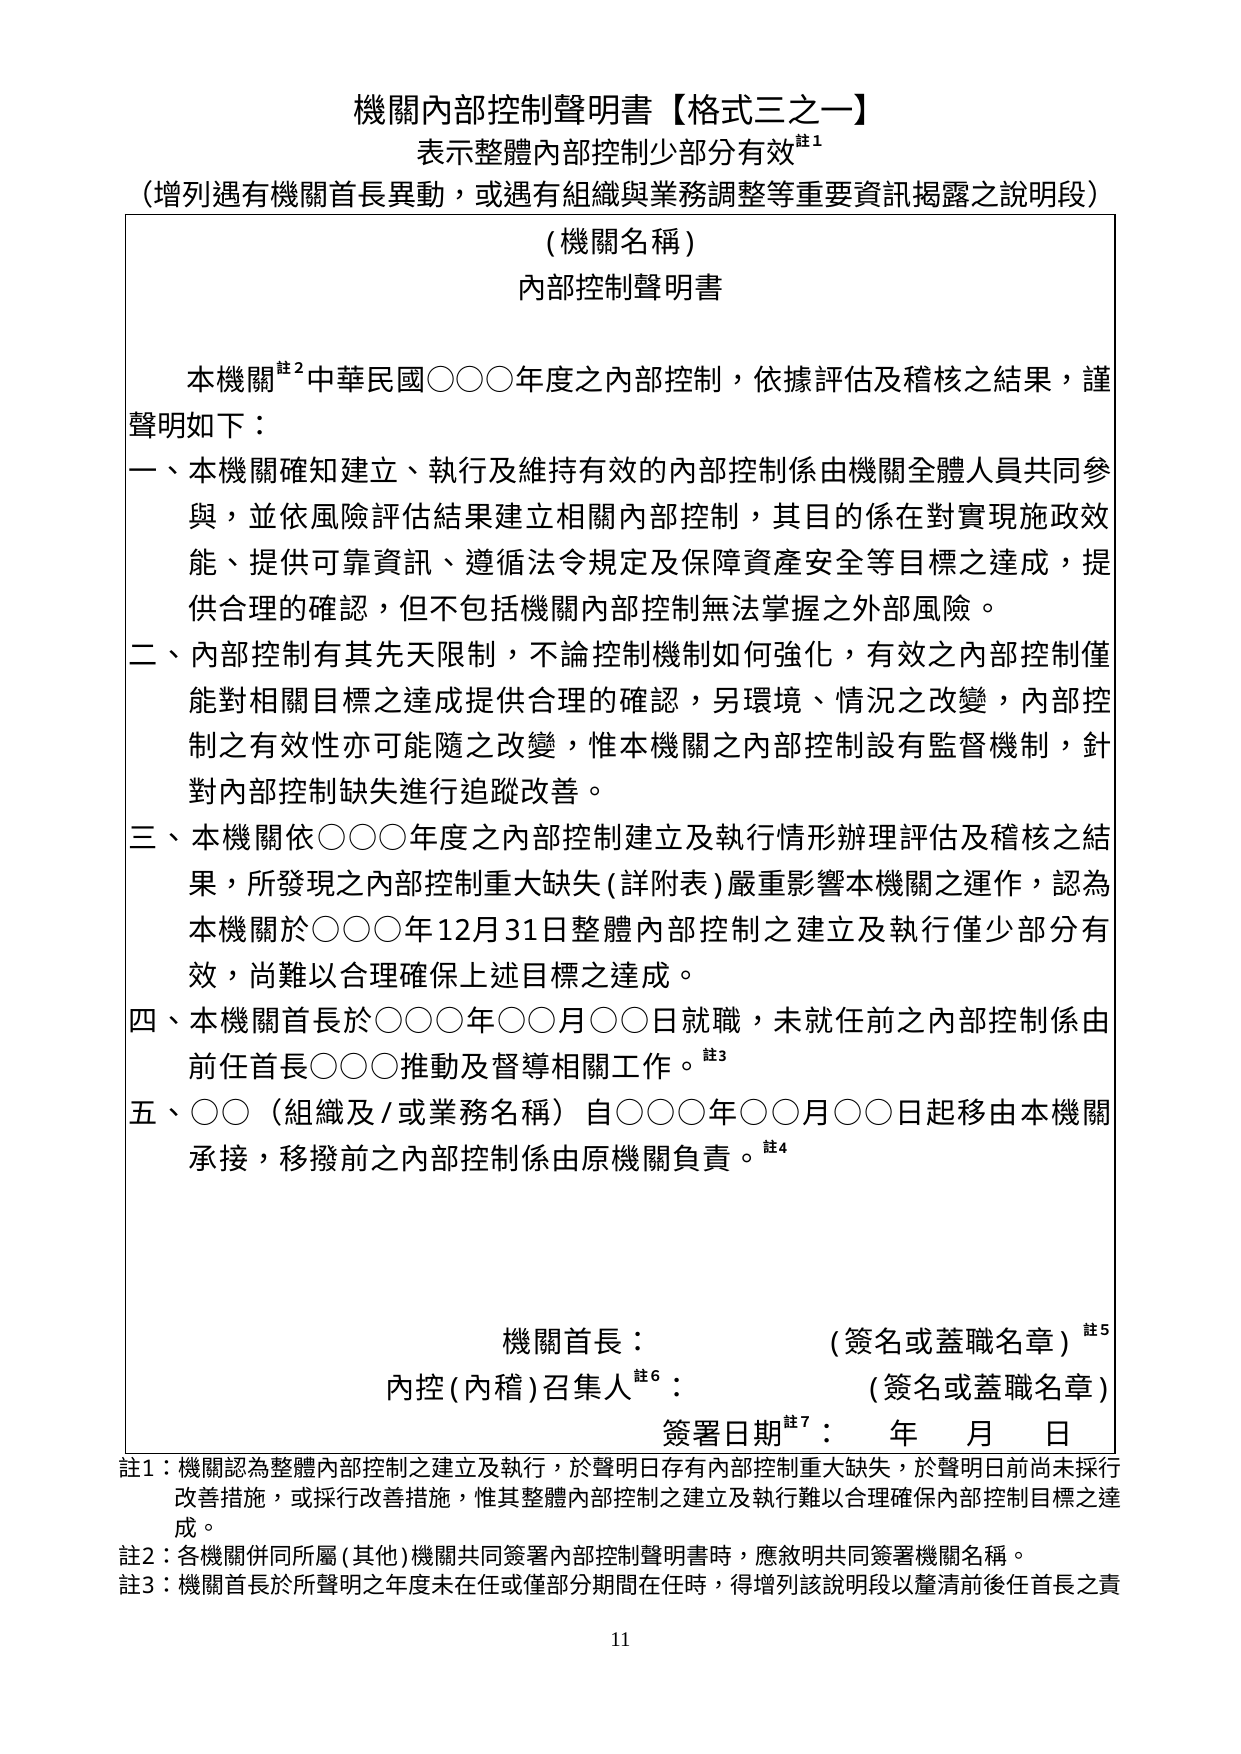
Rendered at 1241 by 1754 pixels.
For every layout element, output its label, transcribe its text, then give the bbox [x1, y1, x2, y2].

text 表示整體內部控制少部分有效註１ [118, 130, 1122, 172]
text 註3：機關首長於所聲明之年度未在任或僅部分期間在任時，得增列該說明段以釐清前後任首長之責 [118, 1571, 1122, 1600]
text 機關內部控制聲明書【格式三之一】 [118, 89, 1122, 130]
text 註1：機關認為整體內部控制之建立及執行，於聲明日存有內部控制重大缺失，於聲明日前尚未採行改善措施，或採行改善措施，惟其整體內部控制之建立及執行難以合理確保內部控制目標之達成。 [118, 1454, 1122, 1542]
text 註2：各機關併同所屬(其他)機關共同簽署內部控制聲明書時，應敘明共同簽署機關名稱。 [118, 1542, 1122, 1571]
table_header (機關名稱) 內部控制聲明書 本機關註２中華民國○○○年度之內部控制，依據評估及稽核之結果，謹聲明如下： 一、本機關確知建立、執行及維持有效的內部控制係由機關全體人員共同參與，並依風險評估結果建立相關內部控制，其目的係在對實現施政效能、提供可靠資訊、遵循法令規定及保障資產安全等目標之達成，提供合理的確認，但不包括機關內部控制無法掌握之外部風險。 二、內部控制有其先天限制，不論控制機制如何強化，有效之內部控制僅能對相關目標之達成提供合理的確認，另環境、情況之改變，內部控制之有效性亦可能隨之改變，惟本機關之內部控制設有監督機制，針對內部控制缺失進行追蹤改善。 三、本機關依○○○年度之內部控制建立及執行情形辦理評估及稽核之結果，所發現之內部控制重大缺失(詳附表)嚴重影響本機關之運作，認為本機關於○○○年12月31日整體內部控制之建立及執行僅少部分有效，尚難以合理確保上述目標之達成。 四、本機關首長於○○○年○○月○○日就職，未就任前之內部控制係由前任首長○○○推動及督導相關工作。註3 五、○○（組織及/或業務名稱）自○○○年○○月○○日起移由本機關承接，移撥前之內部控制係由原機關負責。註4 機關首長： (簽名或蓋職名章) 註５ 內控(內稽)召集人註６： (簽名或蓋職名章) 簽署日期註７： 年 月 日 [126, 215, 1114, 1453]
text （增列遇有機關首長異動，或遇有組織與業務調整等重要資訊揭露之說明段） [118, 172, 1122, 214]
